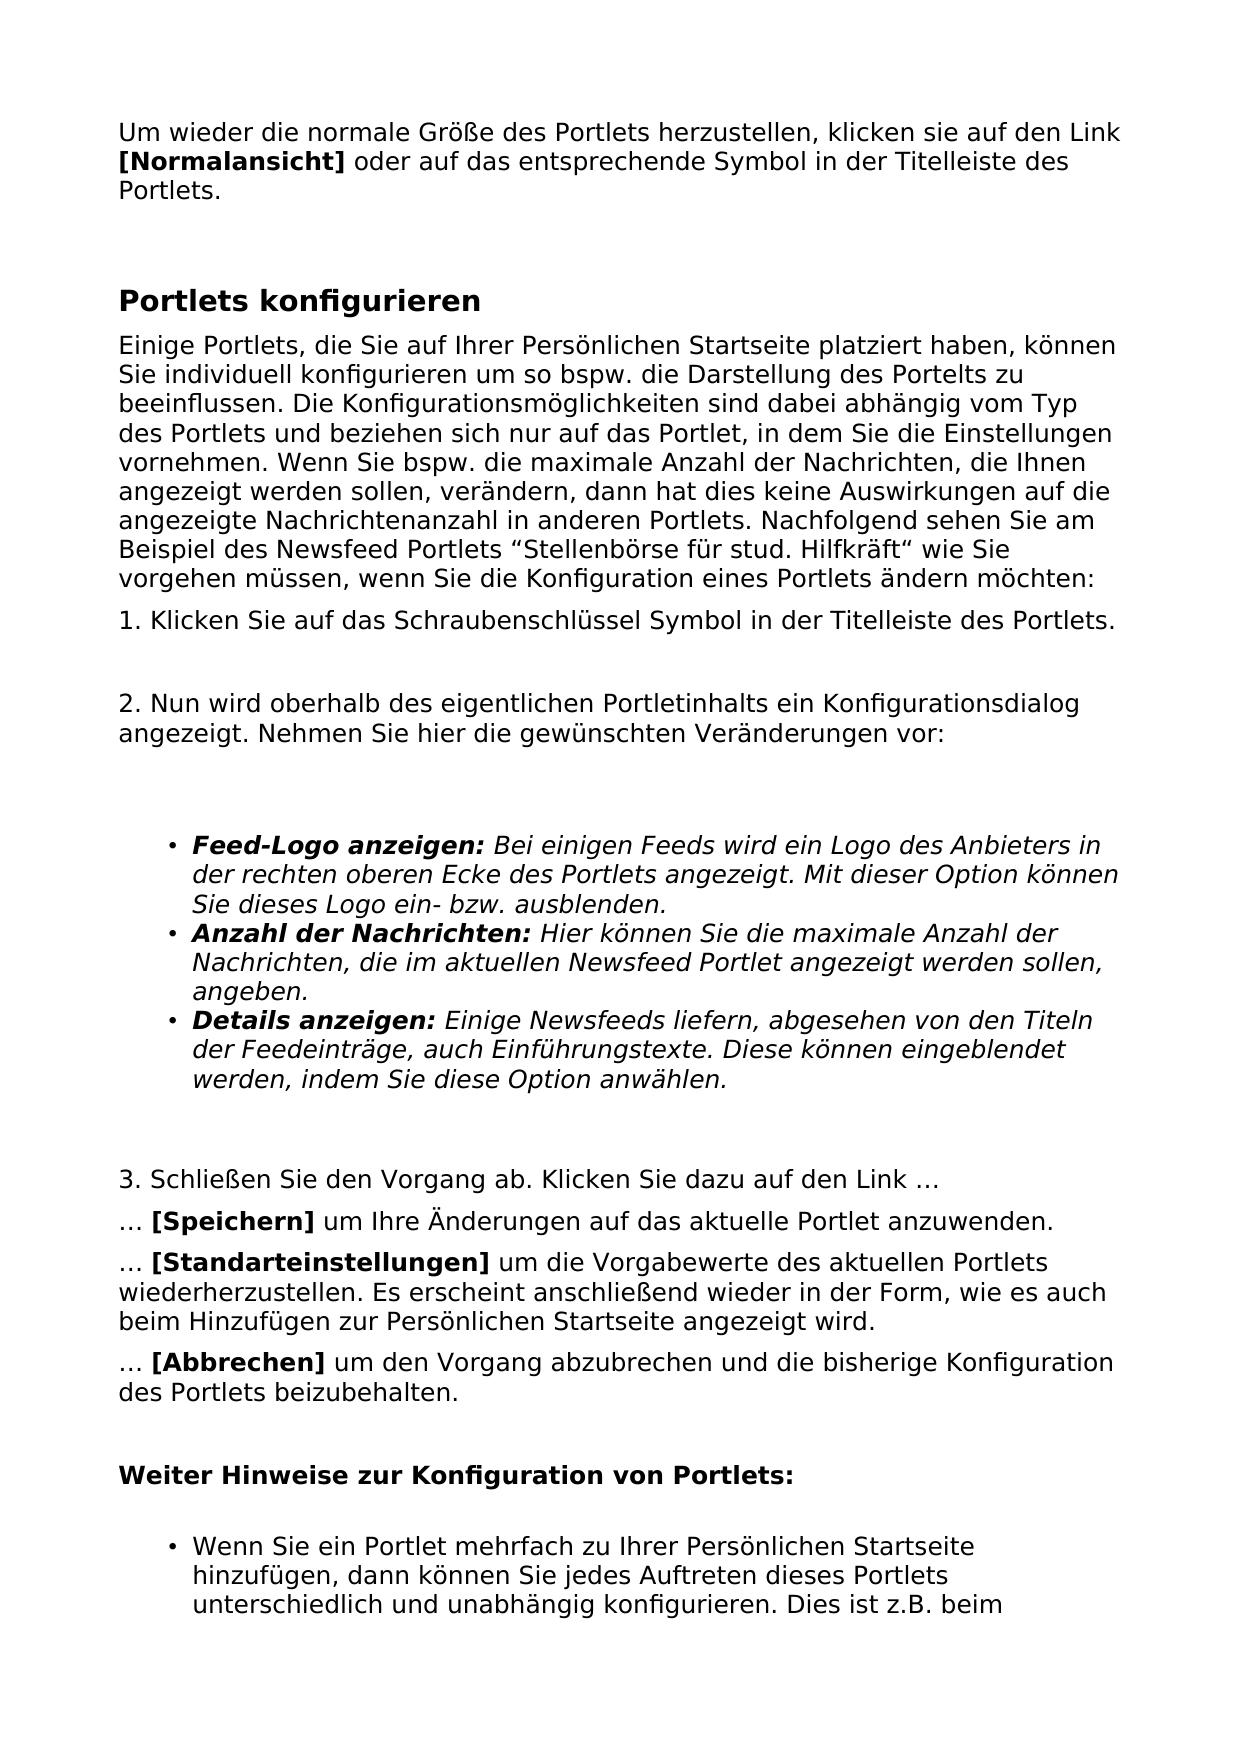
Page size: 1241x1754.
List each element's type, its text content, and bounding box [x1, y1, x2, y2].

text 3. Schließen Sie den Vorgang ab. Klicken Sie dazu auf den Link … [118, 1165, 1122, 1194]
text Einige Portlets, die Sie auf Ihrer Persönlichen Startseite platziert haben, können Sie individuell konfigurieren um so bspw. die Darstellung des Portelts zu beeinflussen. Die Konfigurationsmöglichkeiten sind dabei abhängig vom Typ des Portlets und beziehen sich nur auf das Portlet, in dem Sie die Einstellungen vornehmen. Wenn Sie bspw. die maximale Anzahl der Nachrichten, die Ihnen angezeigt werden sollen, verändern, dann hat dies keine Auswirkungen auf die angezeigte Nachrichtenanzahl in anderen Portlets. Nachfolgend sehen Sie am Beispiel des Newsfeed Portlets “Stellenbörse für stud. Hilfkräft“ wie Sie vorgehen müssen, wenn Sie die Konfiguration eines Portlets ändern möchten: [118, 331, 1122, 594]
text Um wieder die normale Größe des Portlets herzustellen, klicken sie auf den Link [Normalansicht] oder auf das entsprechende Symbol in der Titelleiste des Portlets. [118, 118, 1122, 206]
text 1. Klicken Sie auf das Schraubenschlüssel Symbol in der Titelleiste des Portlets. [118, 606, 1122, 635]
text 2. Nun wird oberhalb des eigentlichen Portletinhalts ein Konfigurationsdialog angezeigt. Nehmen Sie hier die gewünschten Veränderungen vor: [118, 689, 1122, 748]
text … [Standarteinstellungen] um die Vorgabewerte des aktuellen Portlets wiederherzustellen. Es erscheint anschließend wieder in der Form, wie es auch beim Hinzufügen zur Persönlichen Startseite angezeigt wird. [118, 1248, 1122, 1336]
list Anzahl der Nachrichten: Hier können Sie die maximale Anzahl der Nachrichten, die im aktuellen Newsfeed Portlet angezeigt werden sollen, angeben. [177, 919, 1122, 1007]
text … [Speichern] um Ihre Änderungen auf das aktuelle Portlet anzuwenden. [118, 1207, 1122, 1236]
subtitle Portlets konfigurieren [118, 285, 1122, 319]
list Wenn Sie ein Portlet mehrfach zu Ihrer Persönlichen Startseite hinzufügen, dann können Sie jedes Auftreten dieses Portlets unterschiedlich und unabhängig konfigurieren. Dies ist z.B. beim [177, 1532, 1122, 1620]
text Weiter Hinweise zur Konfiguration von Portlets: [118, 1461, 1122, 1490]
list Details anzeigen: Einige Newsfeeds liefern, abgesehen von den Titeln der Feedeinträge, auch Einführungstexte. Diese können eingeblendet werden, indem Sie diese Option anwählen. [177, 1007, 1122, 1094]
text … [Abbrechen] um den Vorgang abzubrechen und die bisherige Konfiguration des Portlets beizubehalten. [118, 1348, 1122, 1407]
list Feed-Logo anzeigen: Bei einigen Feeds wird ein Logo des Anbieters in der rechten oberen Ecke des Portlets angezeigt. Mit dieser Option können Sie dieses Logo ein- bzw. ausblenden. [177, 832, 1122, 919]
